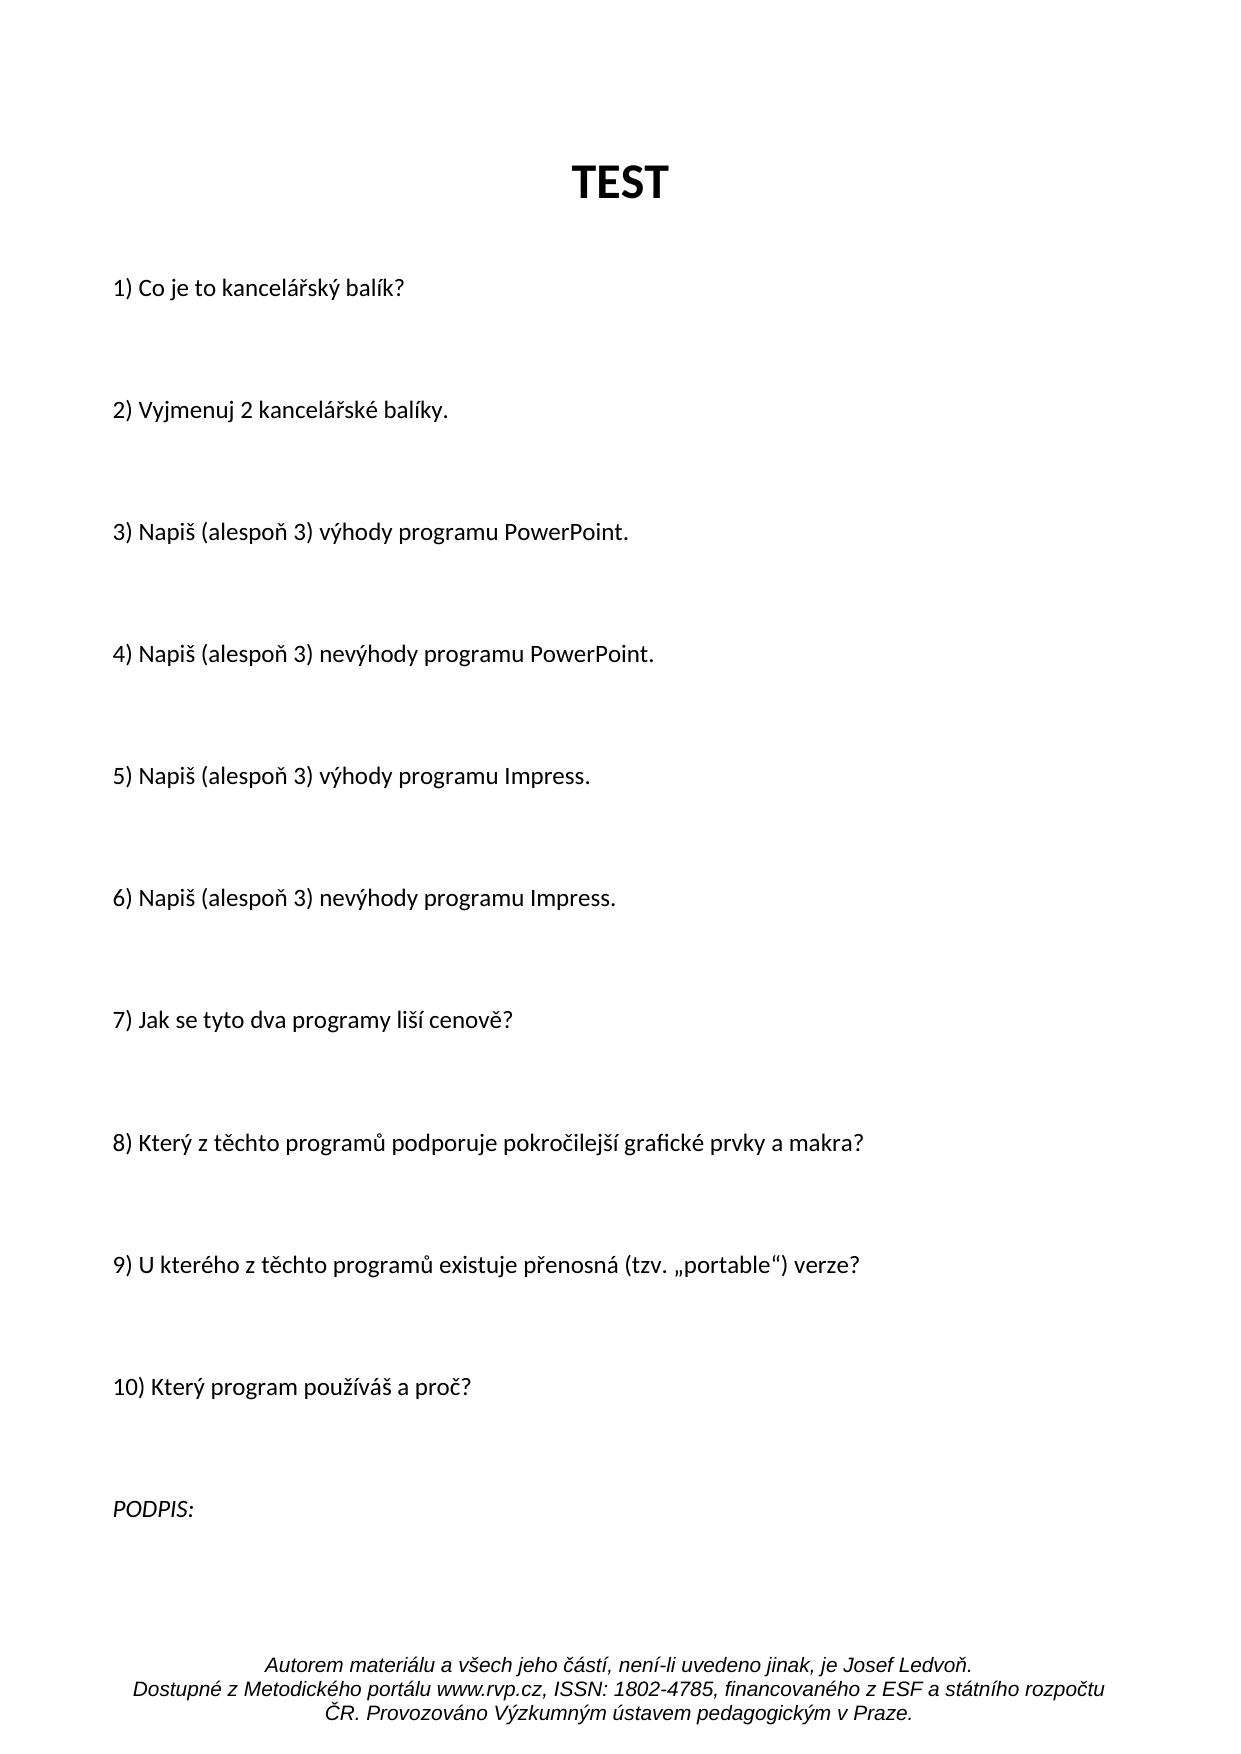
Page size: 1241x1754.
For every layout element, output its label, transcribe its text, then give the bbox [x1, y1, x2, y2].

text TEST [112, 150, 1128, 211]
text 5) Napiš (alespoň 3) výhody programu Impress. [112, 760, 1128, 791]
text 6) Napiš (alespoň 3) nevýhody programu Impress. [112, 882, 1128, 913]
text 4) Napiš (alespoň 3) nevýhody programu PowerPoint. [112, 638, 1128, 669]
text 8) Který z těchto programů podporuje pokročilejší grafické prvky a makra? [112, 1127, 1128, 1157]
text 9) U kterého z těchto programů existuje přenosná (tzv. „portable“) verze? [112, 1249, 1128, 1279]
text PODPIS: [112, 1493, 1128, 1523]
text 1) Co je to kancelářský balík? [112, 272, 1128, 303]
text 10) Který program používáš a proč? [112, 1371, 1128, 1401]
text 7) Jak se tyto dva programy liší cenově? [112, 1004, 1128, 1035]
text 2) Vyjmenuj 2 kancelářské balíky. [112, 394, 1128, 425]
text 3) Napiš (alespoň 3) výhody programu PowerPoint. [112, 516, 1128, 547]
